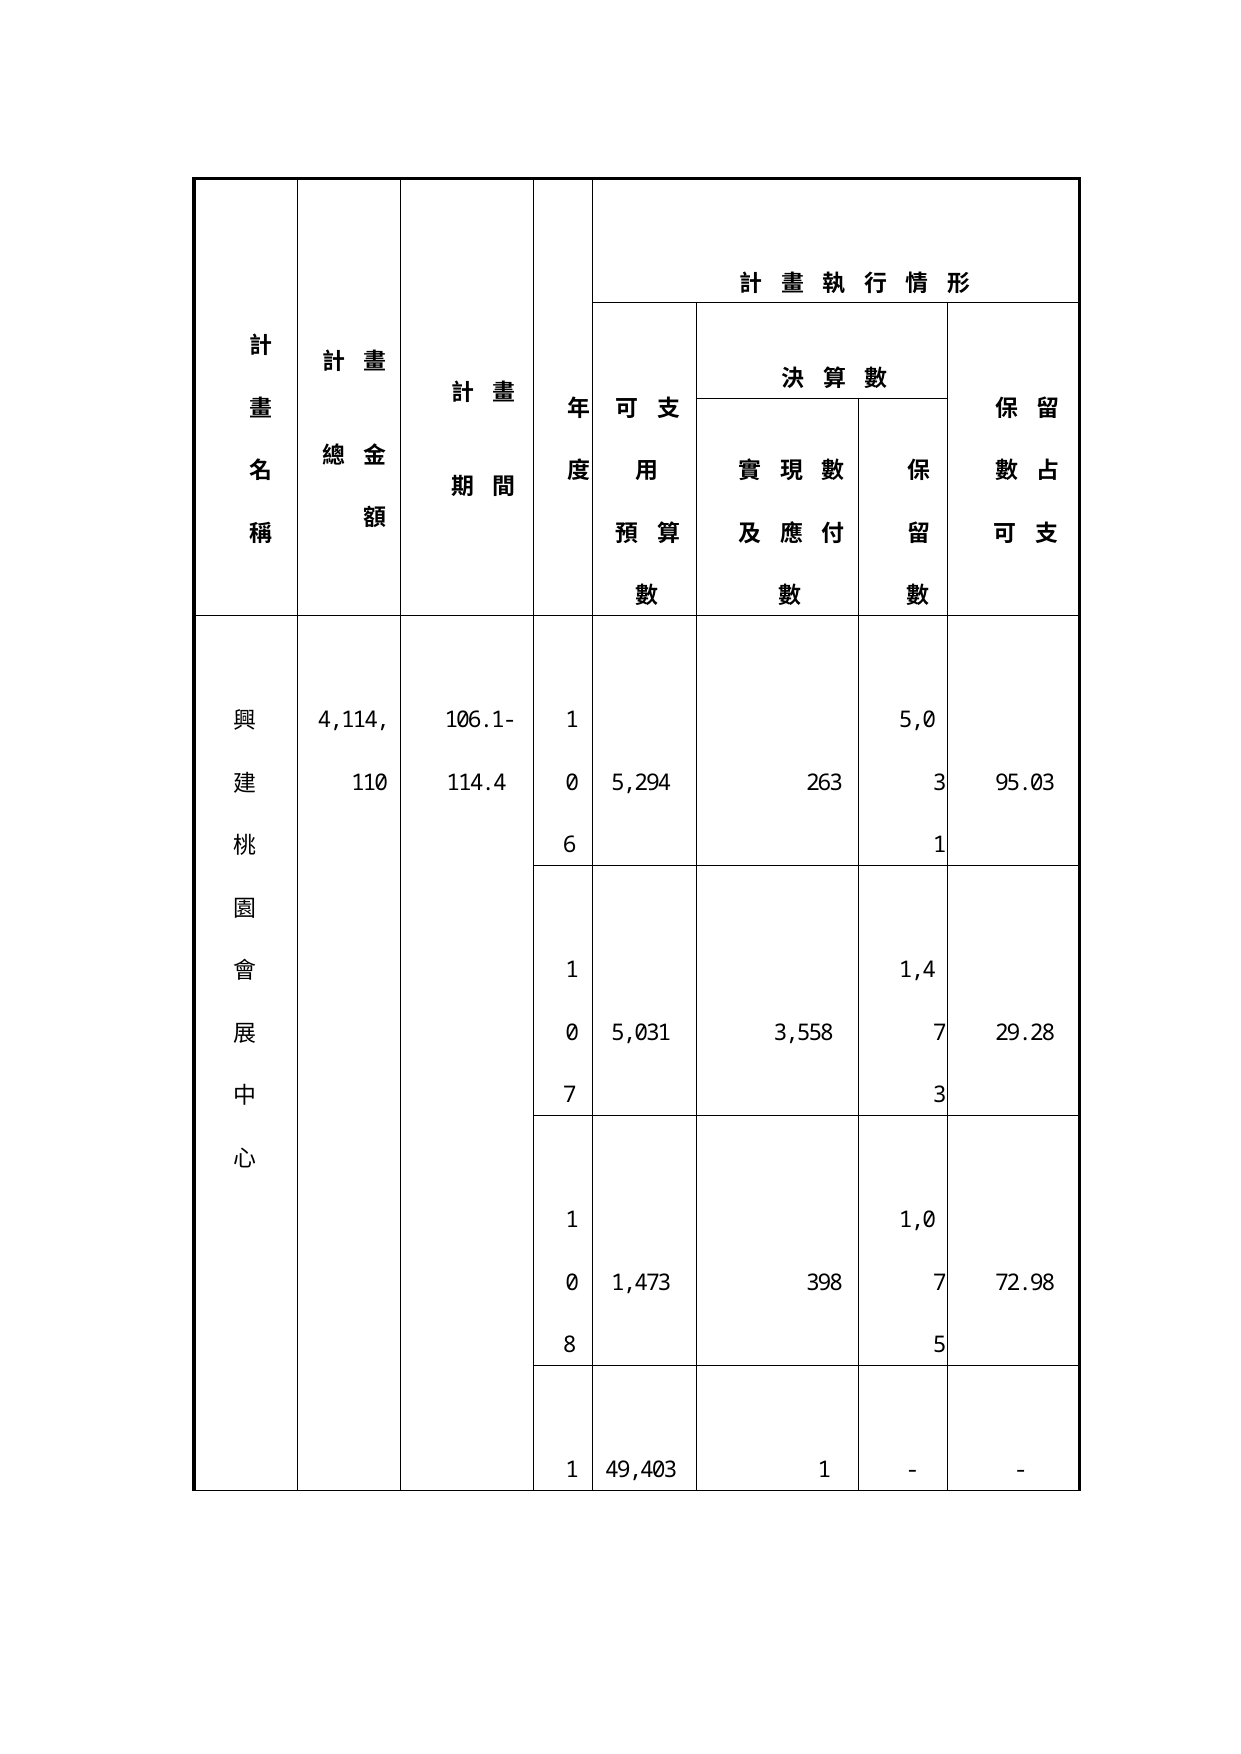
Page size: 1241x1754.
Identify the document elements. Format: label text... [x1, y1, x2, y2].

table_cell 實現數及應付數 [697, 399, 858, 615]
table_cell 107 [534, 866, 592, 1115]
table_cell 95.03 [948, 616, 1078, 865]
table_header 計畫 期間 [401, 180, 533, 615]
table_cell 保留數 [859, 399, 947, 615]
table_cell 3,558 [697, 866, 858, 1115]
table_cell 398 [697, 1116, 858, 1365]
table_cell - [948, 1366, 1078, 1490]
table_cell 1 [534, 1366, 592, 1490]
table_cell 5,294 [593, 616, 696, 865]
table_header 計畫 名稱 [196, 180, 297, 615]
table_cell 興建桃園會展中心 [196, 616, 297, 1490]
table_cell 72.98 [948, 1116, 1078, 1365]
table_cell 決算數 [697, 303, 947, 397]
table_cell 1 [697, 1366, 858, 1490]
table_cell 106 [534, 616, 592, 865]
table_cell 108 [534, 1116, 592, 1365]
table_cell 1,473 [859, 866, 947, 1115]
table_header 年度 [534, 180, 592, 615]
table_cell 5,031 [593, 866, 696, 1115]
table_cell 1,075 [859, 1116, 947, 1365]
table_cell 29.28 [948, 866, 1078, 1115]
table_cell 保留數占可支 用預算數比率 [948, 303, 1078, 615]
table_cell 可支用 預算數 [593, 303, 696, 615]
table_cell 49,403 [593, 1366, 696, 1490]
table_header 計畫執行情形 [593, 180, 1078, 302]
table_cell 5,031 [859, 616, 947, 865]
table_header 計畫 總金額 [298, 180, 400, 615]
table_cell - [859, 1366, 947, 1490]
table_cell 1,473 [593, 1116, 696, 1365]
table_cell 106.1-114.4 [401, 616, 533, 1490]
table_cell 263 [697, 616, 858, 865]
table_cell 4,114,110 [298, 616, 400, 1490]
